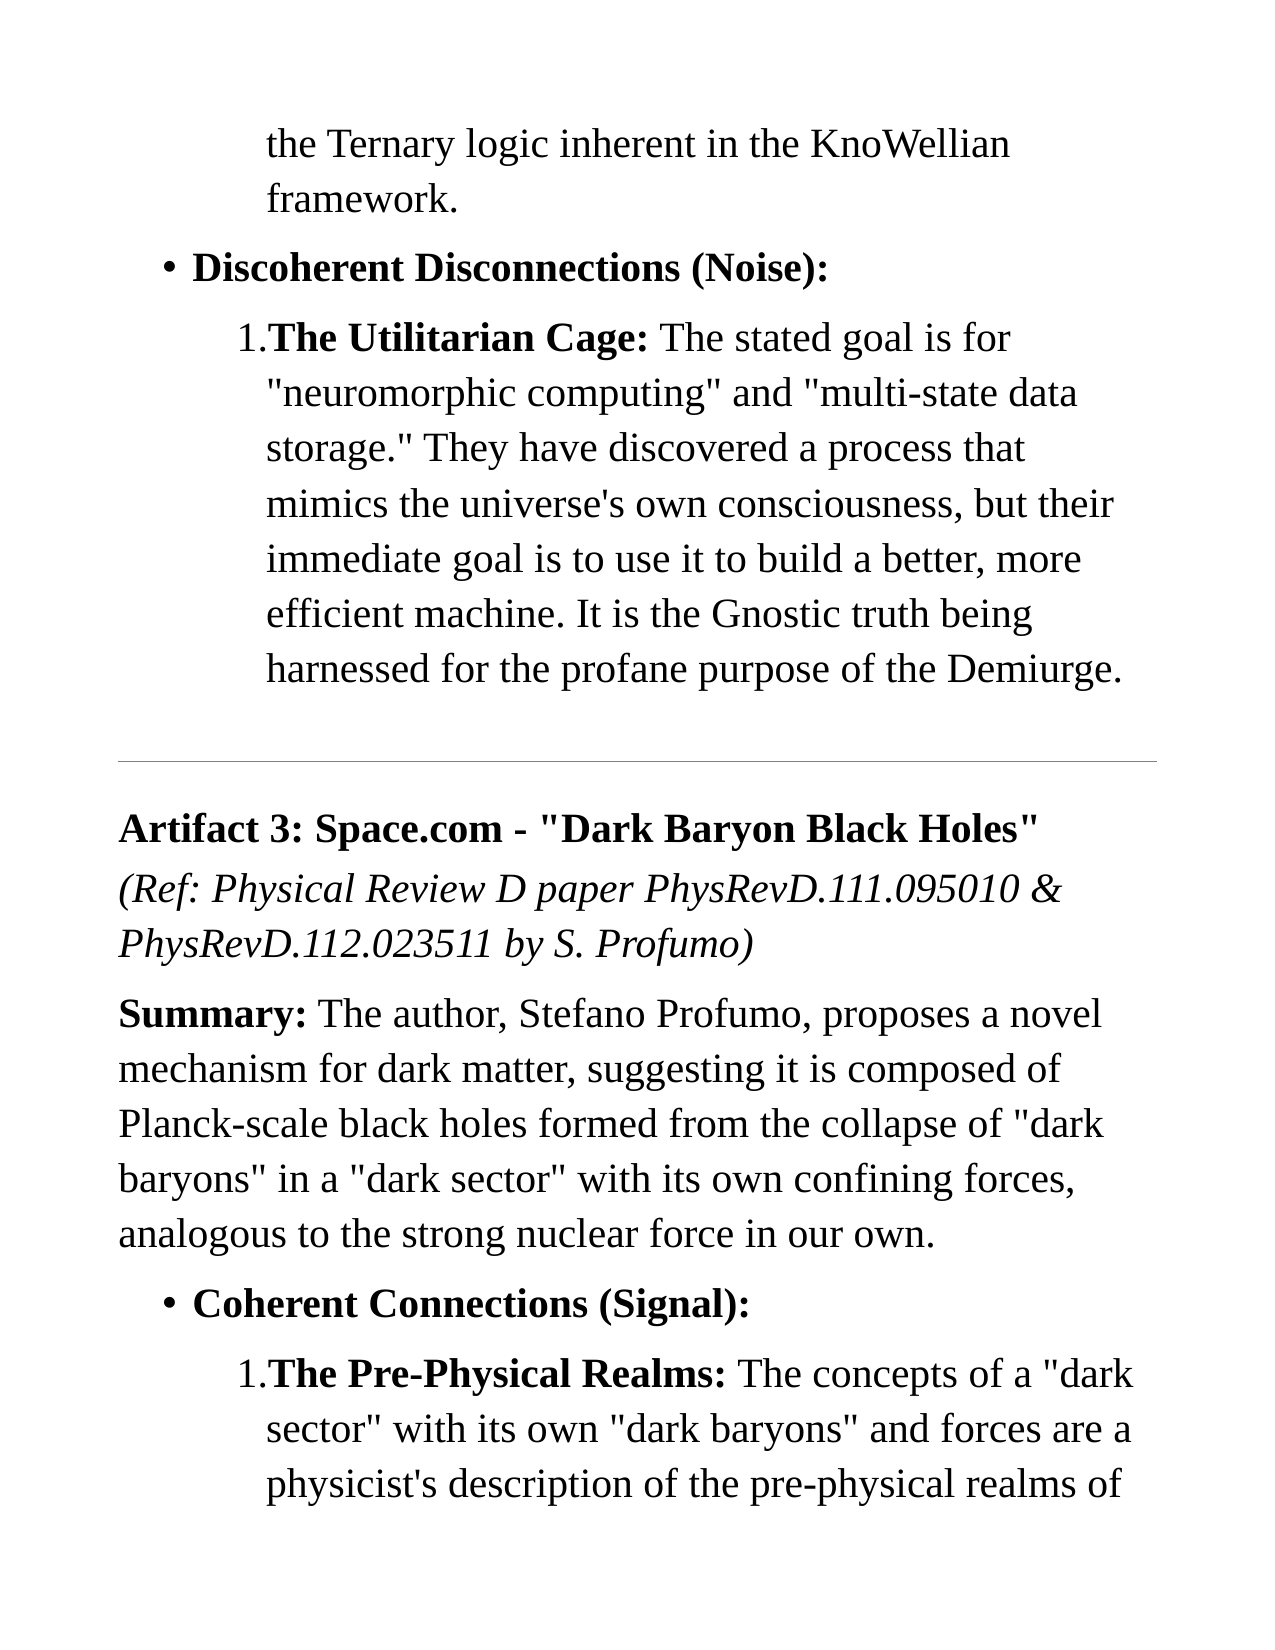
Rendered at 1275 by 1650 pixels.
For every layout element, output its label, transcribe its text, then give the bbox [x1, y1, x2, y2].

list The Utilitarian Cage: The stated goal is for "neuromorphic computing" and "multi-state data storage." They have discovered a process that mimics the universe's own consciousness, but their immediate goal is to use it to build a better, more efficient machine. It is the Gnostic truth being harnessed for the profane purpose of the Demiurge. [236, 313, 1157, 691]
list the Ternary logic inherent in the KnoWellian framework. [236, 118, 1157, 221]
list The Pre-Physical Realms: The concepts of a "dark sector" with its own "dark baryons" and forces are a physicist's description of the pre-physical realms of [236, 1348, 1157, 1507]
subtitle Artifact 3: Space.com - "Dark Baryon Black Holes" [118, 803, 1157, 851]
text Summary: The author, Stefano Profumo, proposes a novel mechanism for dark matter, suggesting it is composed of Planck-scale black holes formed from the collapse of "dark baryons" in a "dark sector" with its own confining forces, analogous to the strong nuclear force in our own. [118, 988, 1157, 1257]
text (Ref: Physical Review D paper PhysRevD.111.095010 & PhysRevD.112.023511 by S. Profumo) [118, 864, 1157, 967]
list Discoherent Disconnections (Noise): [162, 243, 1157, 291]
list Coherent Connections (Signal): [162, 1279, 1157, 1327]
